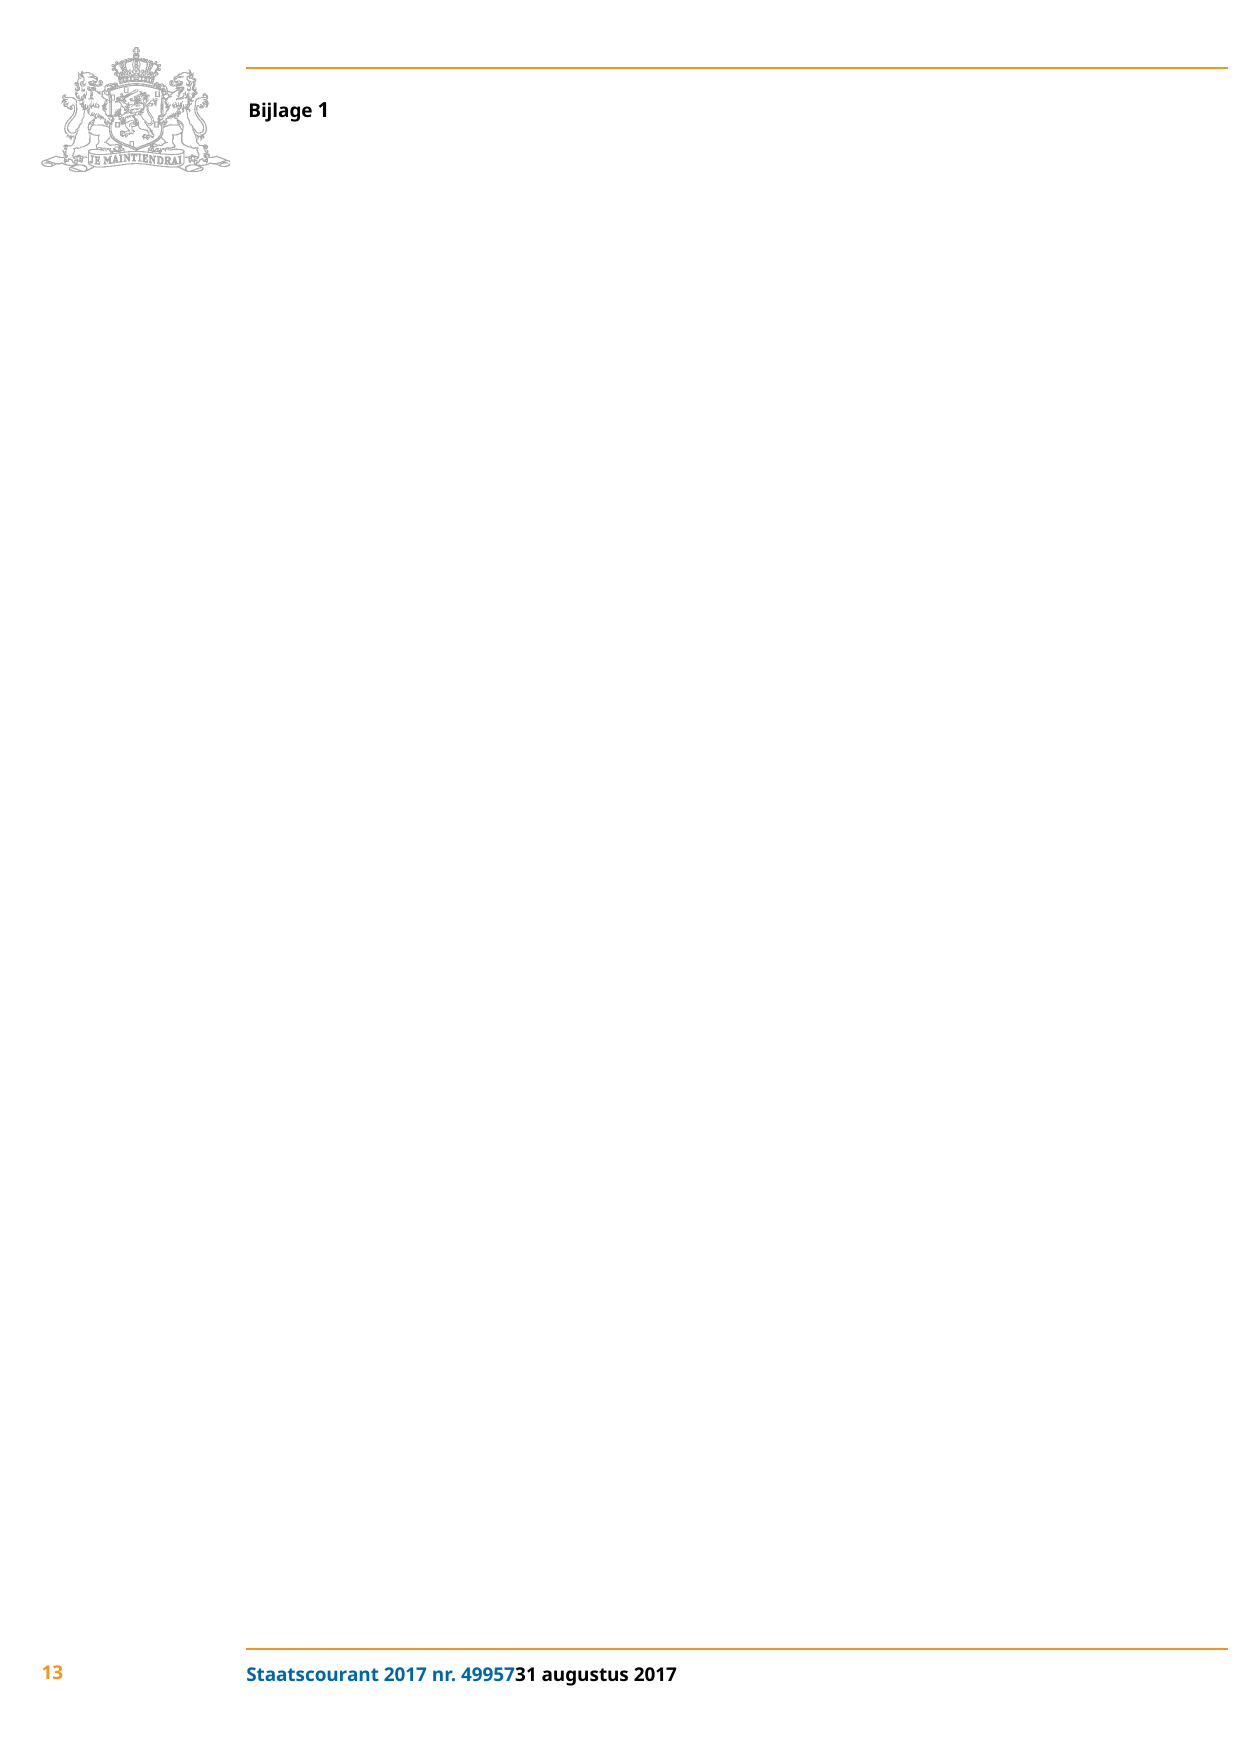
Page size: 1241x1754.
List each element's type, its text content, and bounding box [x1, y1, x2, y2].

picture [41, 47, 231, 172]
text Bijlage 1 [248, 95, 1152, 123]
